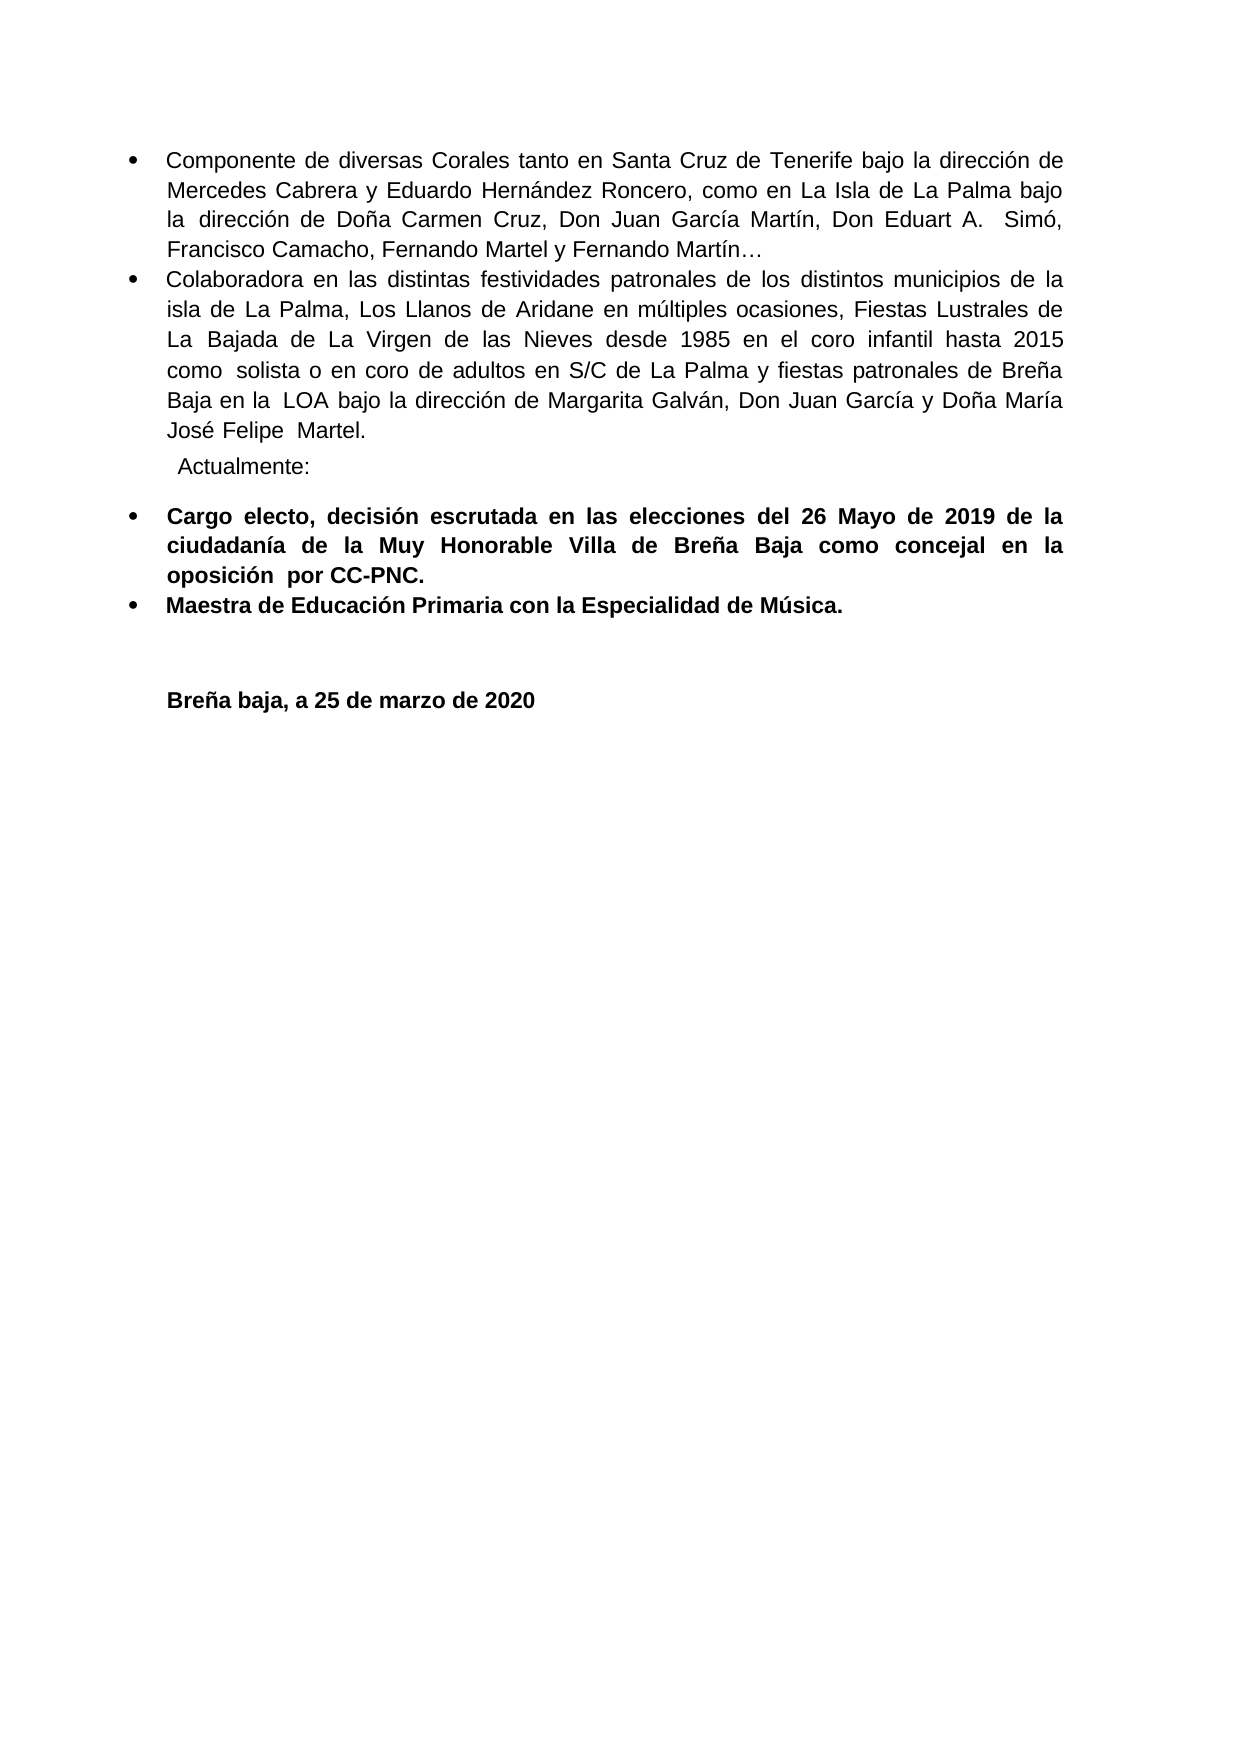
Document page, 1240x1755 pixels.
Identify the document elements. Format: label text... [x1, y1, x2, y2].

list Cargo electo, decisión escrutada en las elecciones del 26 Mayo de 2019 de la ciudadanía de la Muy Honorable Villa de Breña Baja como concejal en la oposición por CC-PNC. [129, 503, 1064, 588]
list Maestra de Educación Primaria con la Especialidad de Música. [129, 592, 1064, 618]
text Actualmente: [177, 453, 1075, 479]
list Componente de diversas Corales tanto en Santa Cruz de Tenerife bajo la dirección de Mercedes Cabrera y Eduardo Hernández Roncero, como en La Isla de La Palma bajo la dirección de Doña Carmen Cruz, Don Juan García Martín, Don Eduart A. Simó, Francisco Camacho, Fernando Martel y Fernando Martín… [129, 147, 1064, 262]
text Breña baja, a 25 de marzo de 2020 [167, 687, 1064, 713]
list Colaboradora en las distintas festividades patronales de los distintos municipios de la isla de La Palma, Los Llanos de Aridane en múltiples ocasiones, Fiestas Lustrales de La Bajada de La Virgen de las Nieves desde 1985 en el coro infantil hasta 2015 como solista o en coro de adultos en S/C de La Palma y fiestas patronales de Breña Baja en la LOA bajo la dirección de Margarita Galván, Don Juan García y Doña María José Felipe Martel. [129, 266, 1064, 443]
